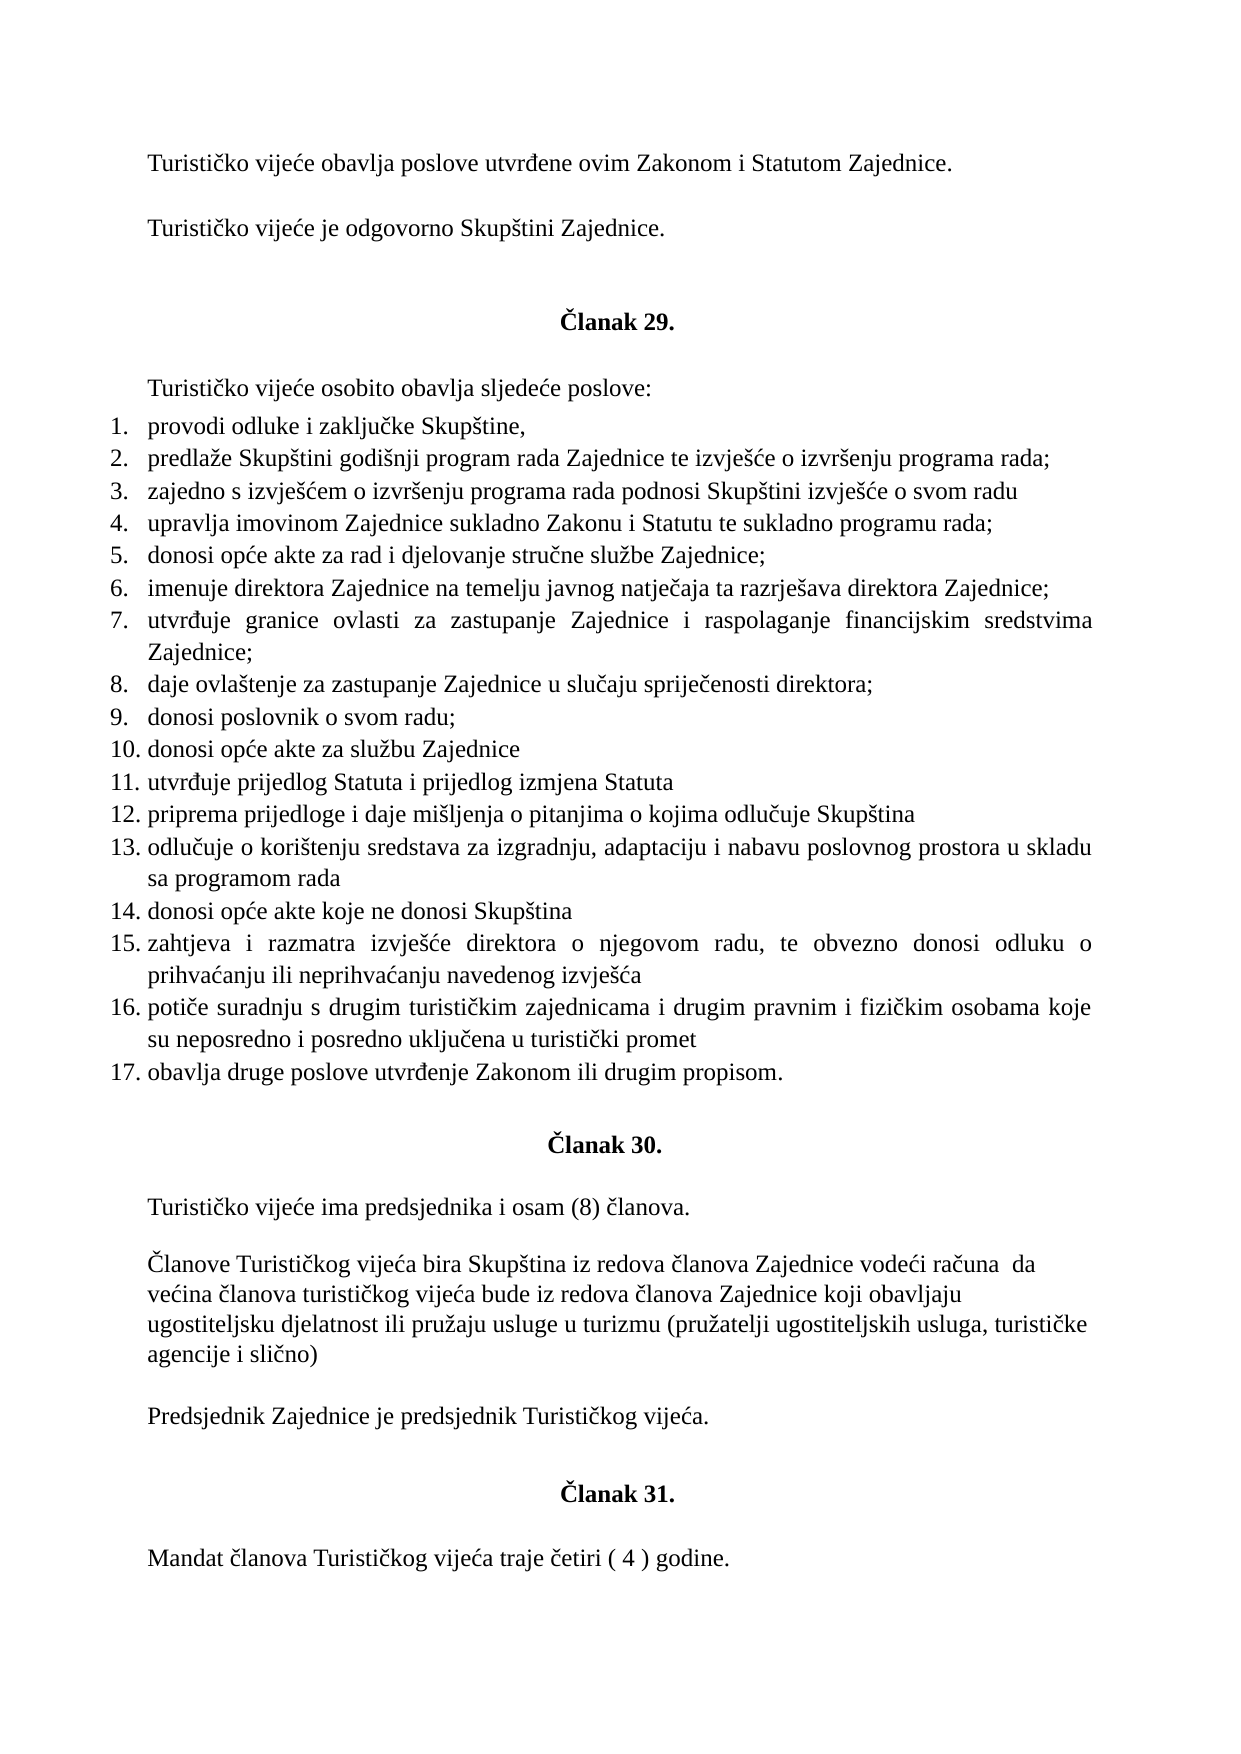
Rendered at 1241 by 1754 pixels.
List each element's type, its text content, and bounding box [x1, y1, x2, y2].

text Članak 29. [147, 307, 1093, 336]
list provodi odluke i zaključke Skupštine, [110, 411, 1093, 440]
text Turističko vijeće obavlja poslove utvrđene ovim Zakonom i Statutom Zajednice. [147, 148, 1093, 176]
list donosi poslovnik o svom radu; [110, 702, 1093, 731]
list predlaže Skupštini godišnji program rada Zajednice te izvješće o izvršenju programa rada; [110, 443, 1093, 472]
text Članak 31. [286, 1479, 955, 1508]
list potiče suradnju s drugim turističkim zajednicama i drugim pravnim i fizičkim osobama koje su neposredno i posredno uključena u turistički promet [110, 992, 1093, 1053]
list donosi opće akte za službu Zajednice [110, 734, 1093, 763]
text Turističko vijeće osobito obavlja sljedeće poslove: [147, 373, 1093, 402]
list utvrđuje granice ovlasti za zastupanje Zajednice i raspolaganje financijskim sredstvima Zajednice; [110, 605, 1093, 666]
text Članove Turističkog vijeća bira Skupština iz redova članova Zajednice vodeći računa da većina članova turističkog vijeća bude iz redova članova Zajednice koji obavljaju ugostiteljsku djelatnost ili pružaju usluge u turizmu (pružatelji ugostiteljskih usluga, turističke agencije i slično) [147, 1249, 1092, 1368]
list imenuje direktora Zajednice na temelju javnog natječaja ta razrješava direktora Zajednice; [110, 573, 1093, 602]
text Mandat članova Turističkog vijeća traje četiri ( 4 ) godine. [147, 1543, 1093, 1572]
text Predsjednik Zajednice je predsjednik Turističkog vijeća. [147, 1401, 1093, 1430]
list odlučuje o korištenju sredstava za izgradnju, adaptaciju i nabavu poslovnog prostora u skladu sa programom rada [110, 832, 1093, 892]
text Članak 30. [147, 1130, 1093, 1159]
list upravlja imovinom Zajednice sukladno Zakonu i Statutu te sukladno programu rada; [110, 508, 1093, 537]
list priprema prijedloge i daje mišljenja o pitanjima o kojima odlučuje Skupština [110, 799, 1093, 828]
list utvrđuje prijedlog Statuta i prijedlog izmjena Statuta [110, 767, 1093, 796]
list zajedno s izvješćem o izvršenju programa rada podnosi Skupštini izvješće o svom radu [110, 476, 1093, 504]
text Turističko vijeće ima predsjednika i osam (8) članova. [147, 1192, 1093, 1221]
list zahtjeva i razmatra izvješće direktora o njegovom radu, te obvezno donosi odluku o prihvaćanju ili neprihvaćanju navedenog izvješća [110, 928, 1093, 989]
list obavlja druge poslove utvrđenje Zakonom ili drugim propisom. [110, 1057, 1093, 1086]
list donosi opće akte koje ne donosi Skupština [110, 896, 1093, 924]
text Turističko vijeće je odgovorno Skupštini Zajednice. [147, 213, 1093, 242]
list donosi opće akte za rad i djelovanje stručne službe Zajednice; [110, 541, 1093, 569]
list daje ovlaštenje za zastupanje Zajednice u slučaju spriječenosti direktora; [110, 669, 1093, 698]
